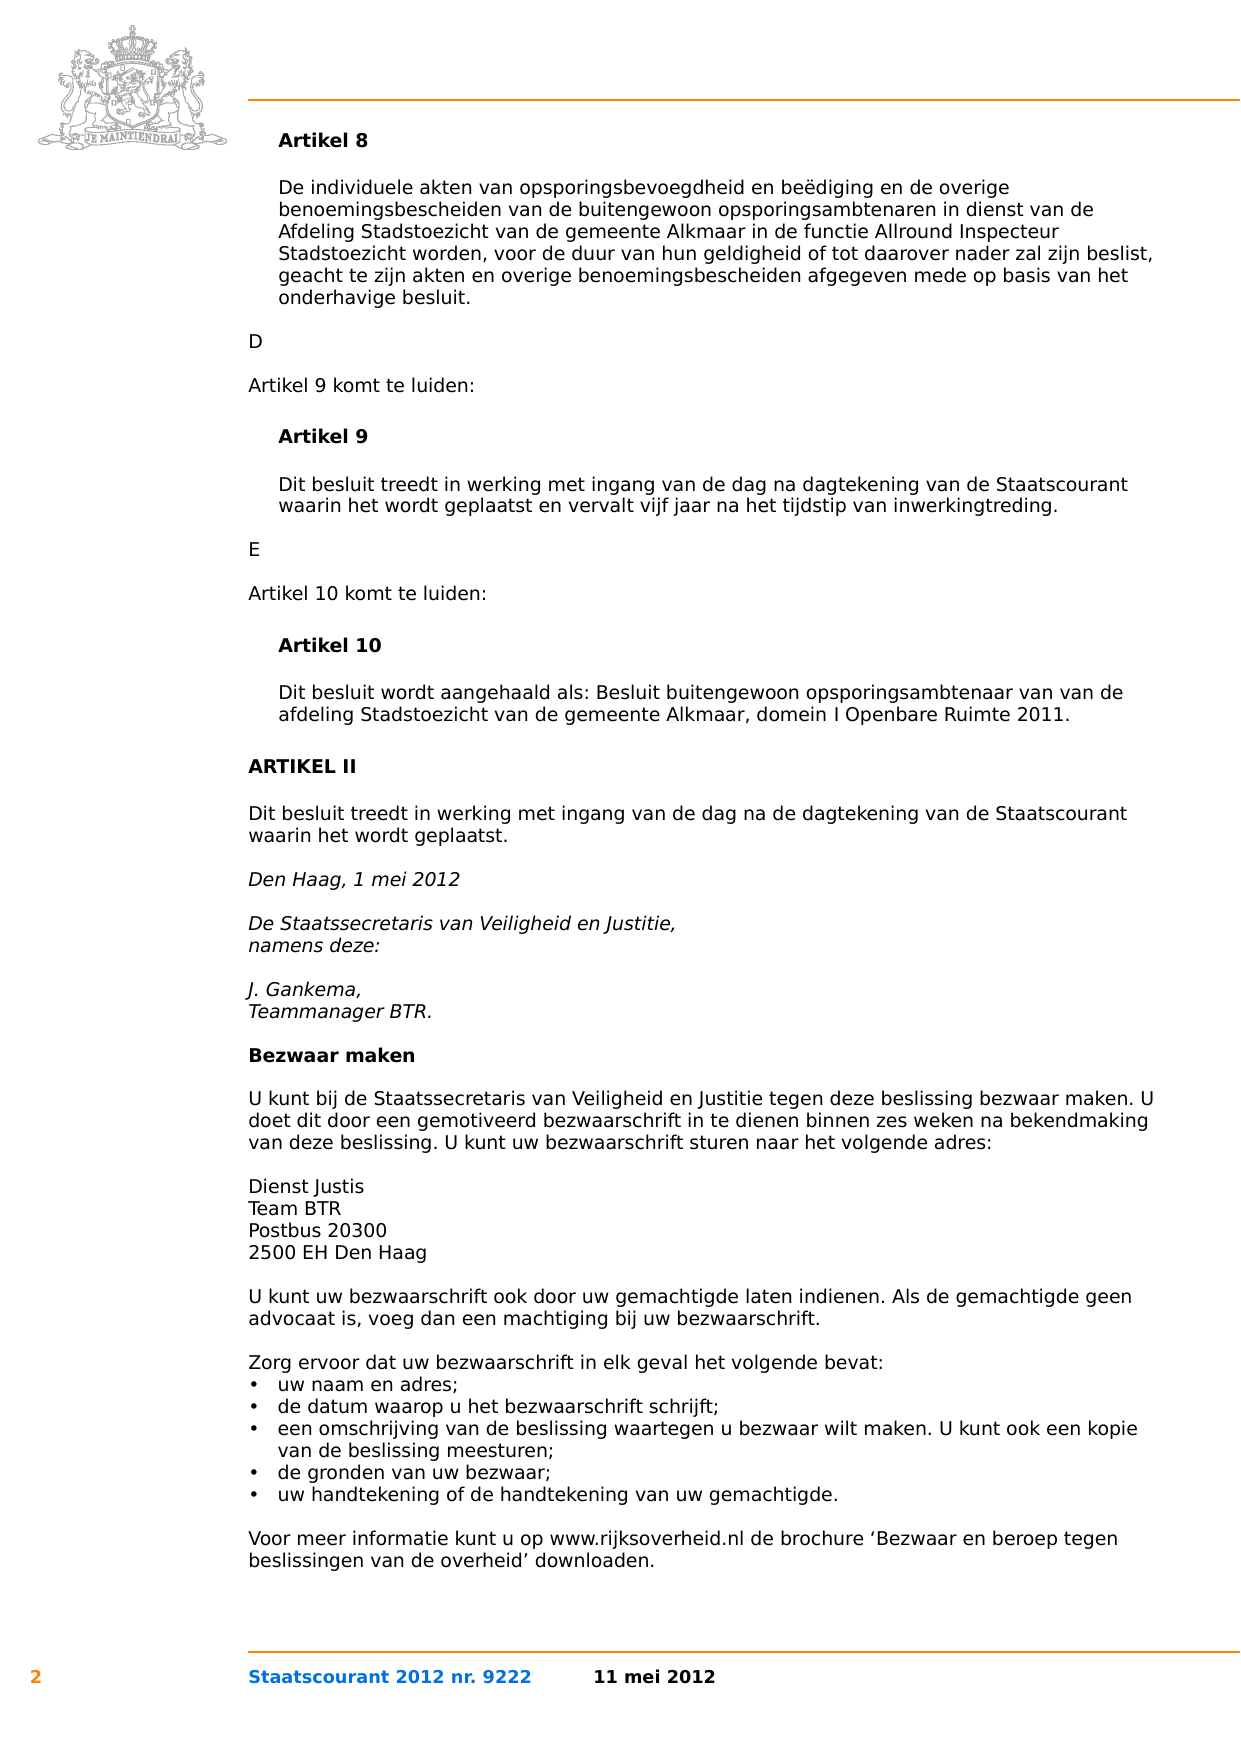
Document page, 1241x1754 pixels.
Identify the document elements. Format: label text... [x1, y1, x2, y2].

subtitle Artikel 10 [278, 635, 1163, 657]
text • een omschrijving van de beslissing waartegen u bezwaar wilt maken. U kunt ook een kopie van de beslissing meesturen; [248, 1418, 1163, 1462]
subtitle ARTIKEL II [248, 756, 1163, 778]
text 2500 EH Den Haag [248, 1242, 1163, 1264]
picture [38, 25, 227, 150]
subtitle Artikel 8 [278, 130, 1163, 152]
text De individuele akten van opsporingsbevoegdheid en beëdiging en de overige benoemingsbescheiden van de buitengewoon opsporingsambtenaren in dienst van de Afdeling Stadstoezicht van de gemeente Alkmaar in de functie Allround Inspecteur Stadstoezicht worden, voor de duur van hun geldigheid of tot daarover nader zal zijn beslist, geacht te zijn akten en overige benoemingsbescheiden afgegeven mede op basis van het onderhavige besluit. [278, 177, 1163, 309]
text • uw naam en adres; [248, 1374, 1163, 1396]
text Voor meer informatie kunt u op www.rijksoverheid.nl de brochure ‘Bezwaar en beroep tegen beslissingen van de overheid’ downloaden. [248, 1527, 1163, 1571]
text Artikel 10 komt te luiden: [248, 583, 1163, 605]
text U kunt uw bezwaarschrift ook door uw gemachtigde laten indienen. Als de gemachtigde geen advocaat is, voeg dan een machtiging bij uw bezwaarschrift. [248, 1286, 1163, 1330]
text Bezwaar maken [248, 1044, 1163, 1066]
text Postbus 20300 [248, 1220, 1163, 1242]
text Dit besluit treedt in werking met ingang van de dag na de dagtekening van de Staatscourant waarin het wordt geplaatst. [248, 803, 1163, 847]
text D [248, 331, 1163, 353]
text Dienst Justis [248, 1176, 1163, 1198]
text Dit besluit wordt aangehaald als: Besluit buitengewoon opsporingsambtenaar van van de afdeling Stadstoezicht van de gemeente Alkmaar, domein I Openbare Ruimte 2011. [278, 682, 1163, 726]
text Zorg ervoor dat uw bezwaarschrift in elk geval het volgende bevat: [248, 1352, 1163, 1374]
text Den Haag, 1 mei 2012 [248, 869, 1163, 891]
text • de datum waarop u het bezwaarschrift schrijft; [248, 1396, 1163, 1418]
text U kunt bij de Staatssecretaris van Veiligheid en Justitie tegen deze beslissing bezwaar maken. U doet dit door een gemotiveerd bezwaarschrift in te dienen binnen zes weken na bekendmaking van deze beslissing. U kunt uw bezwaarschrift sturen naar het volgende adres: [248, 1088, 1163, 1154]
text E [248, 539, 1163, 561]
text Artikel 9 komt te luiden: [248, 374, 1163, 396]
text • uw handtekening of de handtekening van uw gemachtigde. [248, 1484, 1163, 1506]
text De Staatssecretaris van Veiligheid en Justitie, namens deze: J. Gankema, Teammanager BTR. [248, 913, 1163, 1023]
text Team BTR [248, 1198, 1163, 1220]
subtitle Artikel 9 [278, 426, 1163, 448]
text Dit besluit treedt in werking met ingang van de dag na dagtekening van de Staatscourant waarin het wordt geplaatst en vervalt vijf jaar na het tijdstip van inwerkingtreding. [278, 473, 1163, 517]
text • de gronden van uw bezwaar; [248, 1462, 1163, 1484]
